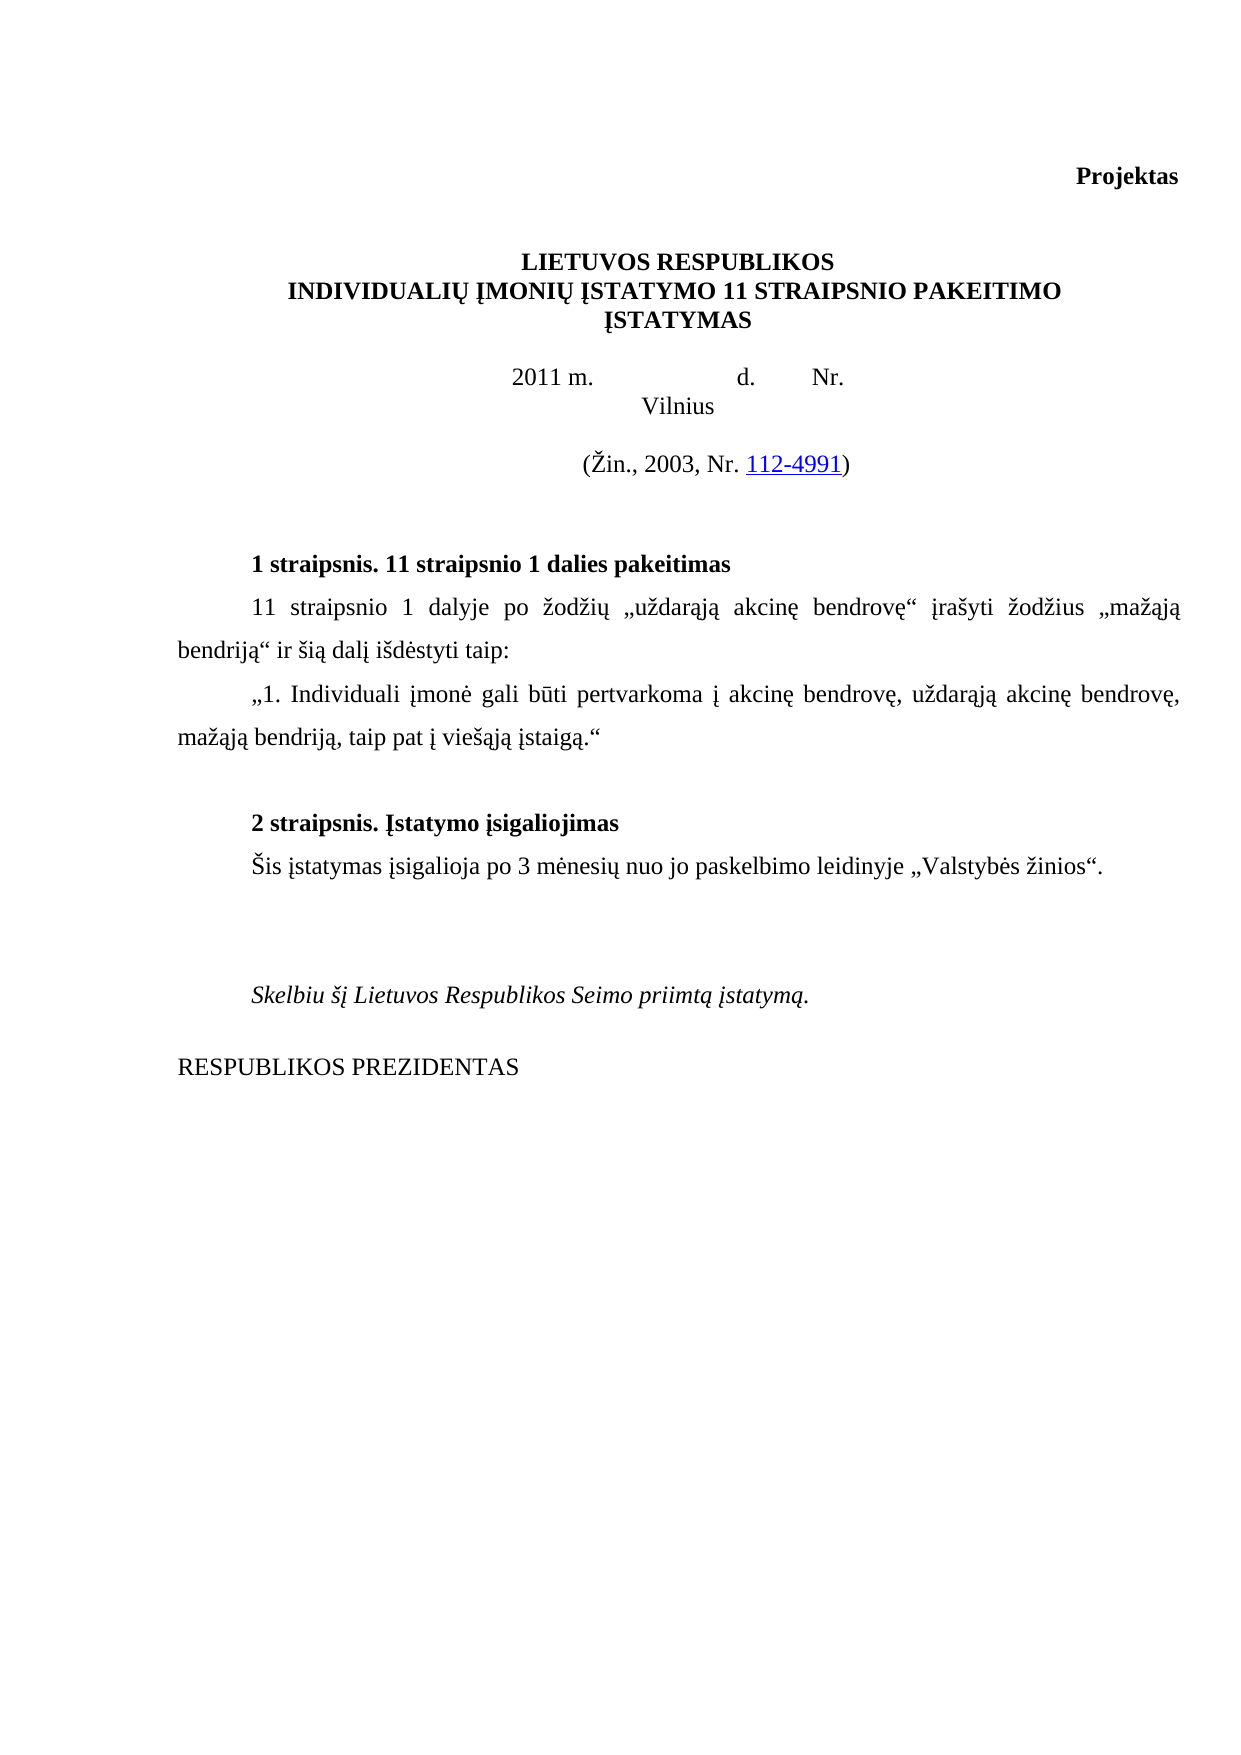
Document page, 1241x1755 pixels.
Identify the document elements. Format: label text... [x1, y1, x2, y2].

text 2 straipsnis. Įstatymo įsigaliojimas [177, 808, 1181, 837]
text ĮSTATYMAS [177, 305, 1178, 334]
text Individualių įmonių ĮSTATYMO 11 STRAIPSNIO PAKEITIMO [177, 276, 1178, 305]
text Projektas [177, 161, 1178, 190]
text (Žin., 2003, Nr. 112-4991) [177, 449, 1181, 477]
text 1 straipsnis. 11 straipsnio 1 dalies pakeitimas [177, 549, 1181, 578]
text Šis įstatymas įsigalioja po 3 mėnesių nuo jo paskelbimo leidinyje „Valstybės žinios“. [177, 851, 1181, 880]
text 2011 m. d. Nr. [177, 362, 1178, 391]
text RESPUBLIKOS PREZIDENTAS [177, 1052, 1181, 1082]
text Vilnius [177, 391, 1178, 420]
text 11 straipsnio 1 dalyje po žodžių „uždarąją akcinę bendrovę“ įrašyti žodžius „mažąją bendriją“ ir šią dalį išdėstyti taip: [177, 592, 1181, 664]
text LIETUVOS Respublikos [177, 247, 1178, 276]
text Skelbiu šį Lietuvos Respublikos Seimo priimtą įstatymą. [177, 981, 1181, 1009]
text „1. Individuali įmonė gali būti pertvarkoma į akcinę bendrovę, uždarąją akcinę bendrovę, mažąją bendriją, taip pat į viešąją įstaigą.“ [177, 679, 1181, 751]
